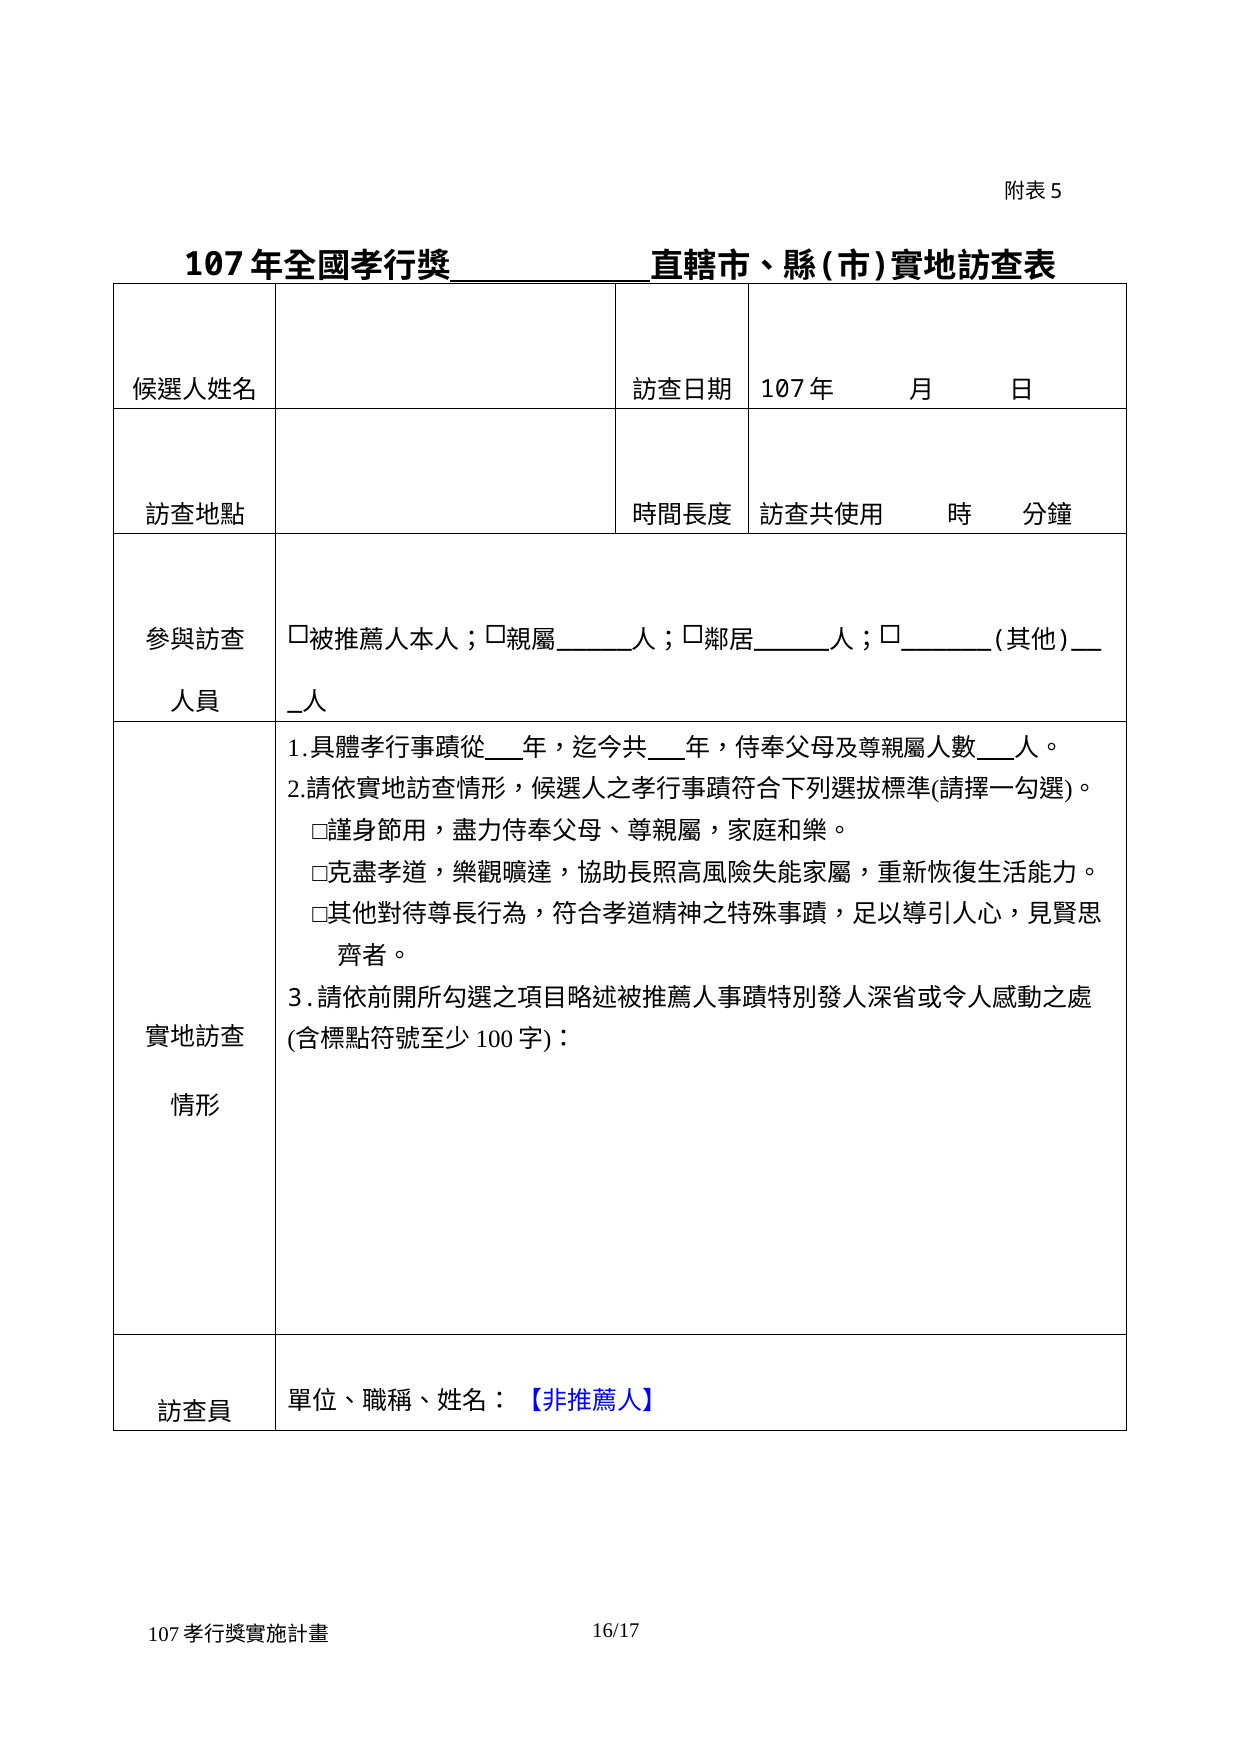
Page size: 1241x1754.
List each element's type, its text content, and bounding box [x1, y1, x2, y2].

table_cell 時間長度 [616, 409, 748, 533]
table_header [276, 284, 615, 408]
text 107年全國孝行獎 直轄市、縣(市)實地訪查表 [148, 167, 1092, 283]
text 附表5 [989, 175, 1077, 205]
table_header 107年 月 日 [749, 284, 1126, 408]
table_cell 參與訪查 人員 [114, 534, 275, 721]
table_header 候選人姓名 [114, 284, 275, 408]
table_header 訪查日期 [616, 284, 748, 408]
table_cell [276, 409, 615, 533]
table_cell 被推薦人本人；親屬_____人；鄰居_____人；______(其他)___人 [276, 534, 1126, 721]
table_cell 單位、職稱、姓名： 【非推薦人】 [276, 1335, 1126, 1430]
table_cell 訪查共使用 時 分鐘 [749, 409, 1126, 533]
table_cell 實地訪查 情形 [114, 722, 275, 1334]
table_cell 訪查員 [114, 1335, 275, 1430]
table_cell 1.具體孝行事蹟從 年，迄今共 年，侍奉父母及尊親屬人數 人。 2.請依實地訪查情形，候選人之孝行事蹟符合下列選拔標準(請擇一勾選)。 □謹身節用，盡力侍奉父母、尊親屬，家庭和樂。 □克盡孝道，樂觀曠達，協助長照高風險失能家屬，重新恢復生活能力。 □其他對待尊長行為，符合孝道精神之特殊事蹟，足以導引人心，見賢思齊者。 3.請依前開所勾選之項目略述被推薦人事蹟特別發人深省或令人感動之處 (含標點符號至少100字)： [276, 722, 1126, 1334]
table_cell 訪查地點 [114, 409, 275, 533]
